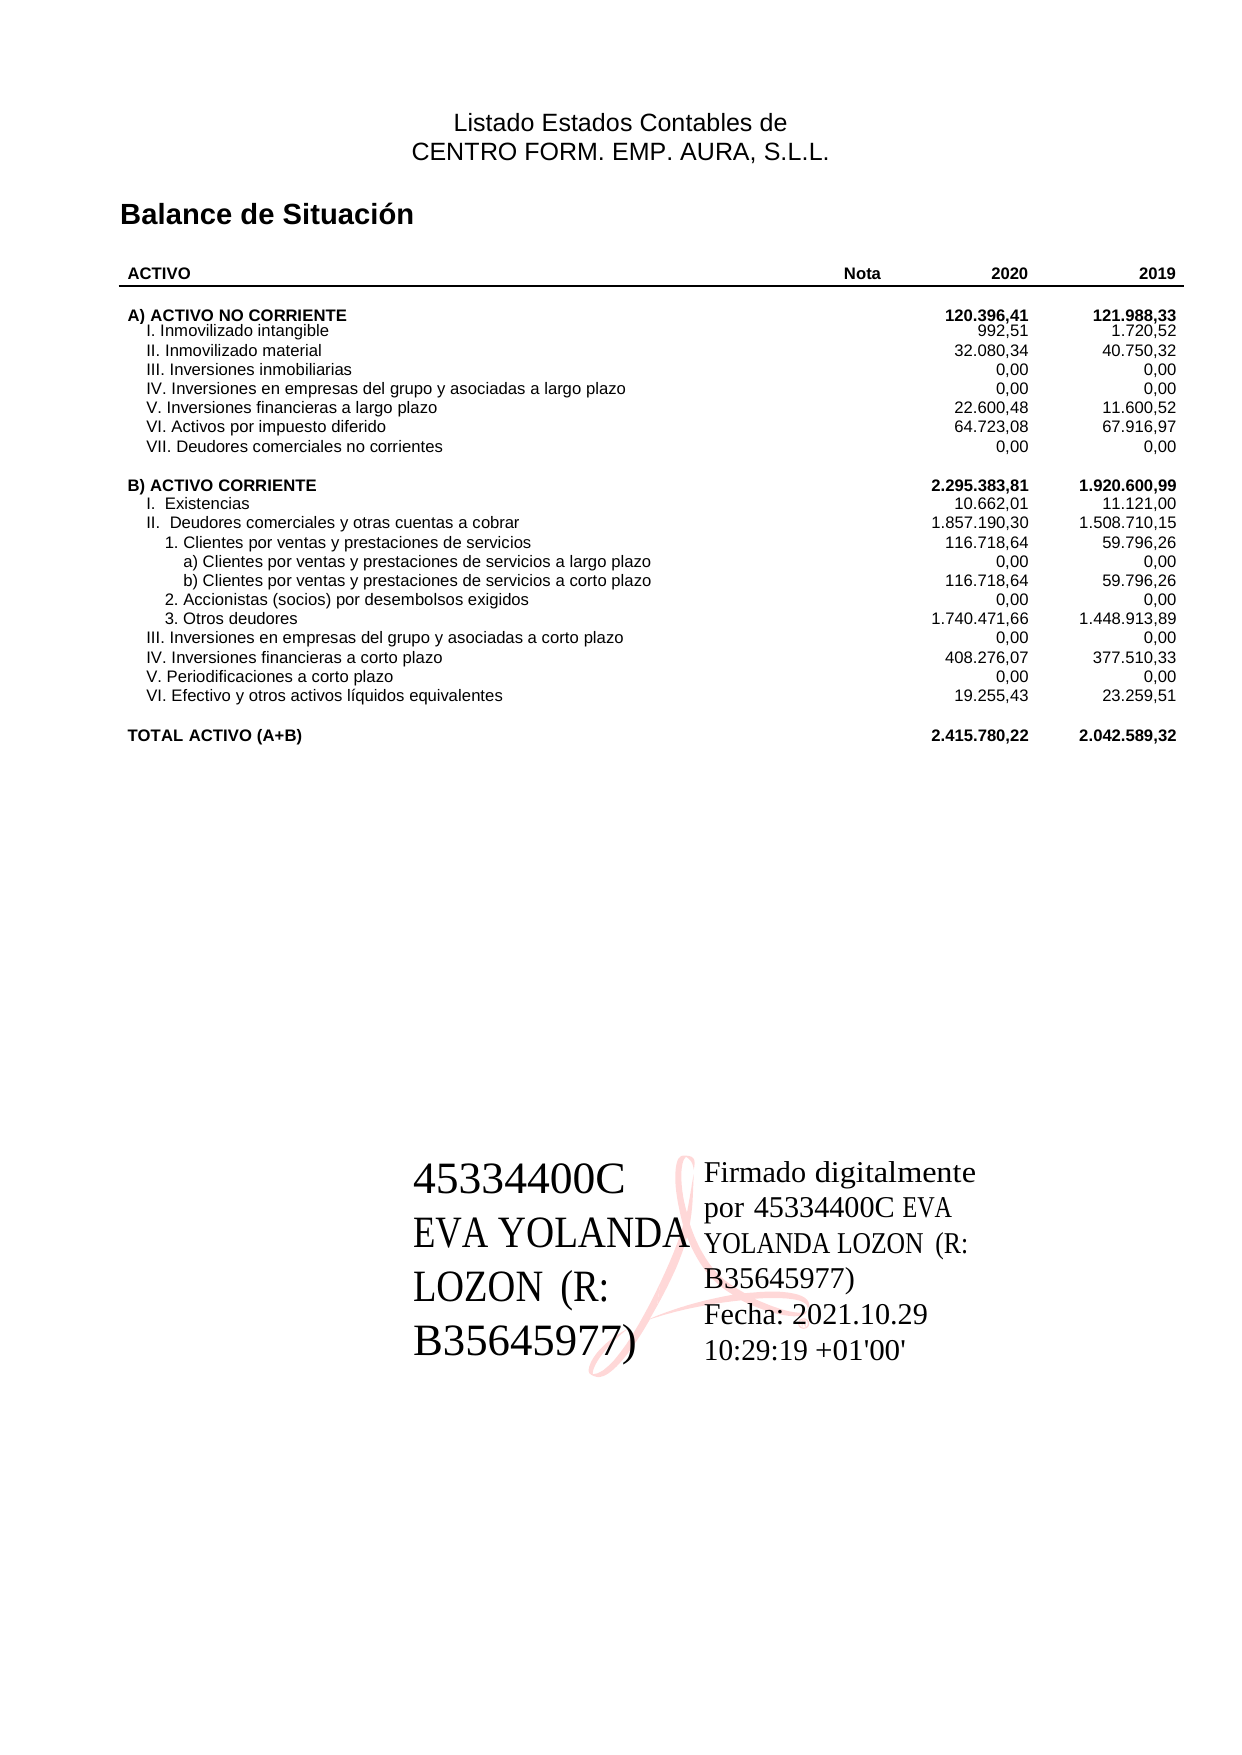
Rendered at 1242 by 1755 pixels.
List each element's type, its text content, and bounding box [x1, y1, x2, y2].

table_cell [746, 669, 906, 688]
table_cell 3. Otros deudores [119, 611, 746, 631]
table_cell 19.255,43 [906, 688, 1054, 717]
table_cell 1.448.913,89 [1054, 611, 1183, 631]
table_cell [746, 688, 906, 717]
table_cell 1.857.190,30 [906, 515, 1054, 535]
table_cell II. Deudores comerciales y otras cuentas a cobrar [119, 515, 746, 535]
table_cell TOTAL ACTIVO (A+B) [119, 717, 746, 755]
table_cell 0,00 [906, 669, 1054, 688]
table_cell VII. Deudores comerciales no corrientes [119, 439, 746, 467]
table_cell 0,00 [906, 381, 1054, 400]
table_cell [746, 515, 906, 535]
table_cell [746, 650, 906, 669]
table_cell 10.662,01 [906, 496, 1054, 515]
table_cell b) Clientes por ventas y prestaciones de servicios a corto plazo [119, 573, 746, 592]
table_cell 116.718,64 [906, 573, 1054, 592]
text Balance de Situación [120, 198, 1196, 229]
table_cell [746, 611, 906, 631]
table_cell [746, 468, 906, 496]
table_cell [746, 400, 906, 419]
table_cell 2.295.383,81 [906, 468, 1054, 496]
table_cell [746, 439, 906, 467]
table_cell I. Inmovilizado intangible [119, 324, 746, 343]
table_header 2020 [906, 255, 1054, 284]
table_cell VI. Efectivo y otros activos líquidos equivalentes [119, 688, 746, 717]
text Firmado digitalmente por 45334400C EVA YOLANDA LOZON (R: B35645977) [704, 1154, 983, 1295]
table_cell [746, 554, 906, 573]
table_cell 1.920.600,99 [1054, 468, 1183, 496]
table_cell [746, 496, 906, 515]
table_cell 23.259,51 [1054, 688, 1183, 717]
text Fecha: 2021.10.29 [704, 1296, 1196, 1331]
table_cell 0,00 [1054, 381, 1183, 400]
table_cell 11.600,52 [1054, 400, 1183, 419]
table_cell [746, 592, 906, 611]
table_cell 0,00 [1054, 439, 1183, 467]
table_cell [746, 631, 906, 650]
table_cell 64.723,08 [906, 420, 1054, 439]
table_cell 2. Accionistas (socios) por desembolsos exigidos [119, 592, 746, 611]
table_cell [746, 420, 906, 439]
table_cell 0,00 [906, 631, 1054, 650]
table_cell 1. Clientes por ventas y prestaciones de servicios [119, 535, 746, 554]
table_cell 1.720,52 [1054, 324, 1183, 343]
table_cell [746, 362, 906, 381]
table_cell 0,00 [1054, 362, 1183, 381]
table_cell 992,51 [906, 324, 1054, 343]
table_header 2019 [1054, 255, 1183, 284]
table_cell 0,00 [906, 554, 1054, 573]
table_cell [746, 717, 906, 755]
table_cell 0,00 [906, 439, 1054, 467]
table_cell 120.396,41 [906, 287, 1054, 323]
table_cell 32.080,34 [906, 343, 1054, 362]
table_cell [746, 573, 906, 592]
table_cell V. Periodificaciones a corto plazo [119, 669, 746, 688]
table_cell 40.750,32 [1054, 343, 1183, 362]
table_cell VI. Activos por impuesto diferido [119, 420, 746, 439]
table_cell 59.796,26 [1054, 535, 1183, 554]
table_cell 1.740.471,66 [906, 611, 1054, 631]
table_cell I. Existencias [119, 496, 746, 515]
table_header Nota [746, 255, 906, 284]
table_cell 116.718,64 [906, 535, 1054, 554]
table_cell 1.508.710,15 [1054, 515, 1183, 535]
table_cell 377.510,33 [1054, 650, 1183, 669]
table_cell 0,00 [1054, 554, 1183, 573]
table_cell IV. Inversiones financieras a corto plazo [119, 650, 746, 669]
table_cell B) ACTIVO CORRIENTE [119, 468, 746, 496]
text 10:29:19 +01'00' [704, 1332, 1196, 1367]
table_cell 22.600,48 [906, 400, 1054, 419]
table_cell V. Inversiones financieras a largo plazo [119, 400, 746, 419]
table_cell [746, 381, 906, 400]
table_cell a) Clientes por ventas y prestaciones de servicios a largo plazo [119, 554, 746, 573]
table_cell [746, 343, 906, 362]
table_cell 408.276,07 [906, 650, 1054, 669]
table_cell III. Inversiones en empresas del grupo y asociadas a corto plazo [119, 631, 746, 650]
table_cell 67.916,97 [1054, 420, 1183, 439]
table_cell IV. Inversiones en empresas del grupo y asociadas a largo plazo [119, 381, 746, 400]
table_header ACTIVO [119, 255, 746, 284]
table_cell [746, 287, 906, 323]
table_cell 121.988,33 [1054, 287, 1183, 323]
table_cell A) ACTIVO NO CORRIENTE [119, 287, 746, 323]
table_cell 2.042.589,32 [1054, 717, 1183, 755]
table_cell II. Inmovilizado material [119, 343, 746, 362]
table_cell 0,00 [906, 592, 1054, 611]
table_cell 11.121,00 [1054, 496, 1183, 515]
table_cell [746, 535, 906, 554]
table_cell 0,00 [1054, 592, 1183, 611]
table_cell 0,00 [1054, 631, 1183, 650]
table_cell 0,00 [906, 362, 1054, 381]
table_cell 2.415.780,22 [906, 717, 1054, 755]
text 45334400C EVA YOLANDA LOZON (R: B35645977) [413, 1152, 698, 1365]
table_cell [746, 324, 906, 343]
table_cell 0,00 [1054, 669, 1183, 688]
table_cell 59.796,26 [1054, 573, 1183, 592]
table_cell III. Inversiones inmobiliarias [119, 362, 746, 381]
